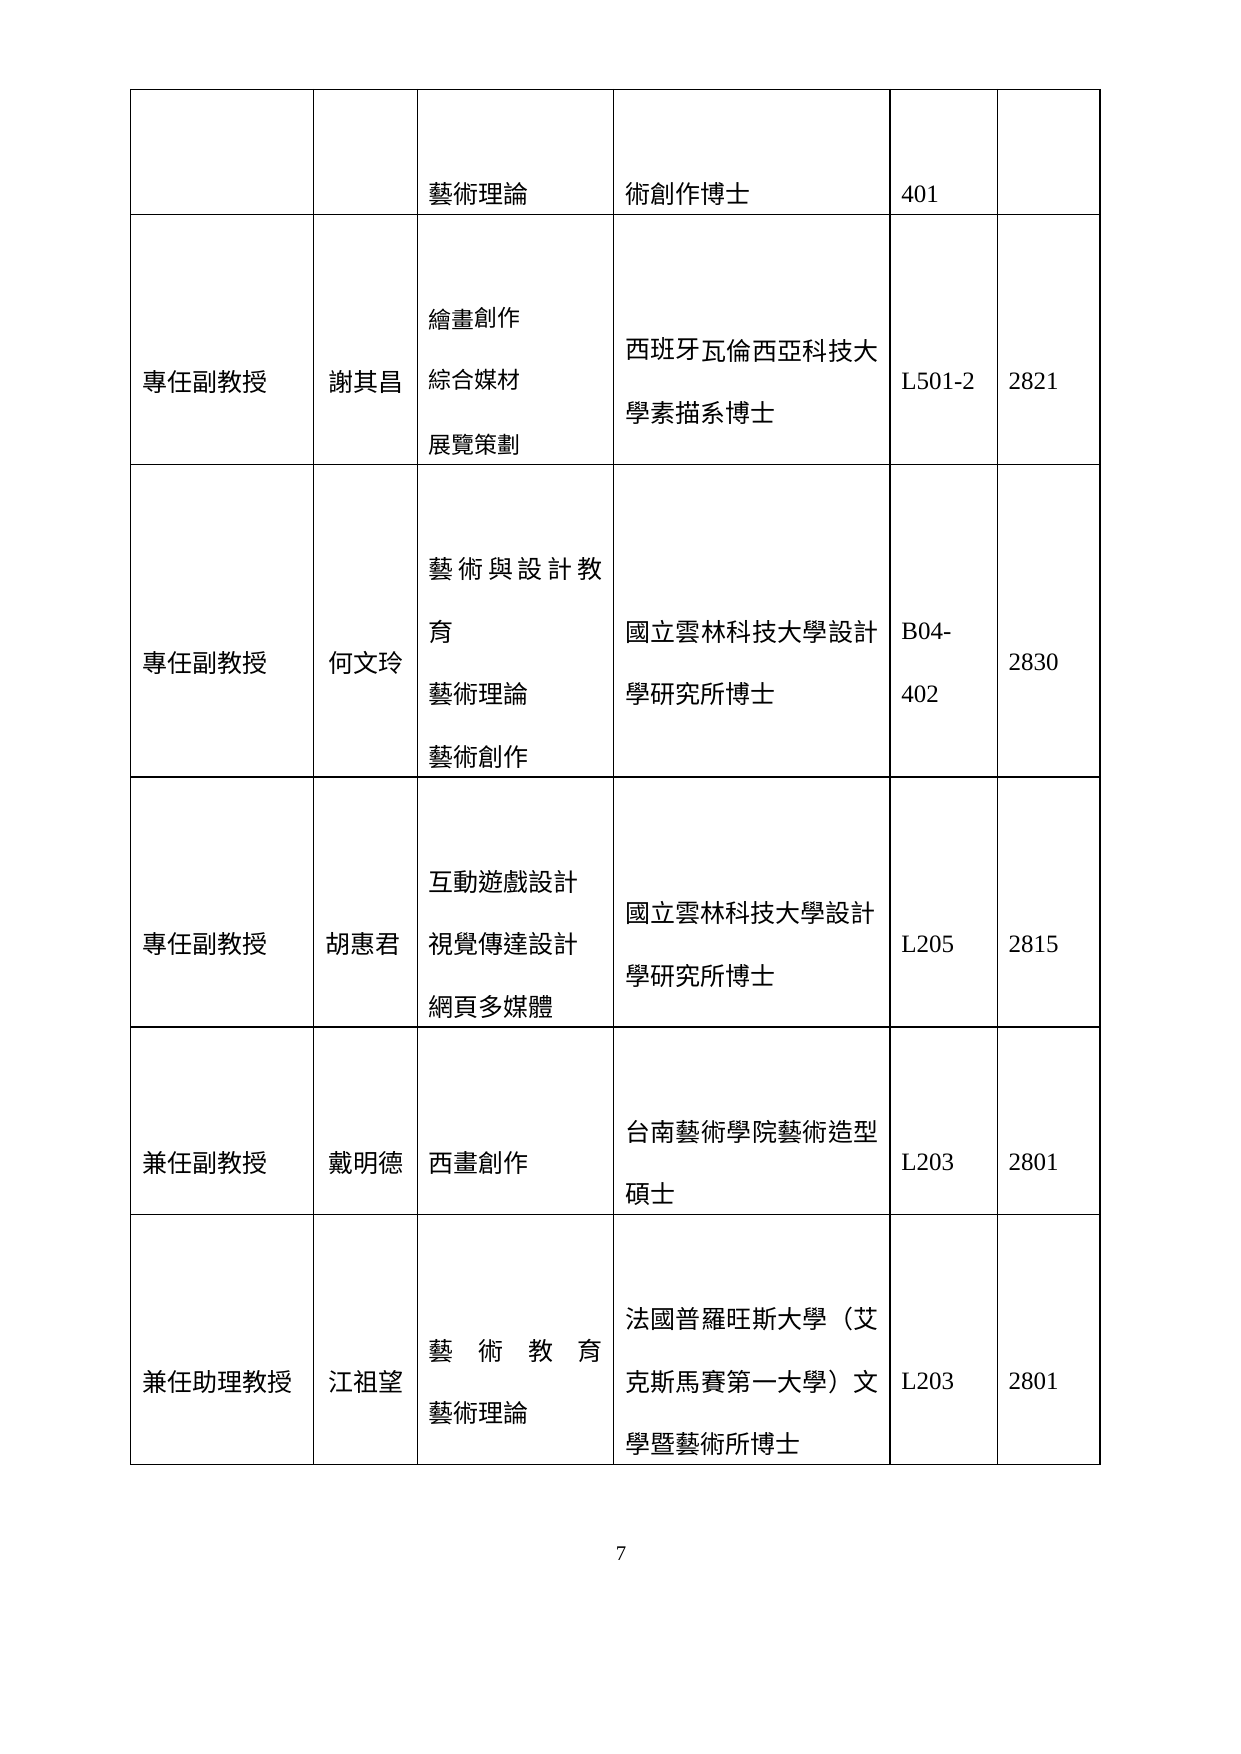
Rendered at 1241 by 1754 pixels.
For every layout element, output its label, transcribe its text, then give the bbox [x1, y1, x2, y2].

table_cell 謝其昌 [314, 215, 417, 464]
table_cell 專任副教授 [131, 778, 313, 1026]
table_cell 2815 [998, 778, 1099, 1026]
table_cell 2821 [998, 215, 1099, 464]
table_cell [314, 90, 417, 214]
table_cell B04-402 [891, 465, 997, 776]
table_cell 藝術與設計教育 藝術理論 藝術創作 [418, 465, 613, 776]
table_cell L501-2 [891, 215, 997, 464]
table_cell 江祖望 [314, 1215, 417, 1464]
table_cell 2801 [998, 1028, 1099, 1214]
table_cell 西班牙瓦倫西亞科技大學素描系博士 [614, 215, 889, 464]
table_cell L203 [891, 1215, 997, 1464]
table_cell 國立雲林科技大學設計學研究所博士 [614, 465, 889, 776]
table_cell 藝術理論 [418, 90, 613, 214]
table_cell [998, 90, 1099, 214]
table_cell L205 [891, 778, 997, 1026]
table_cell 藝術教育 藝術理論 [418, 1215, 613, 1464]
table_cell L203 [891, 1028, 997, 1214]
table_cell 兼任副教授 [131, 1028, 313, 1214]
table_cell 術創作博士 [614, 90, 889, 214]
table_cell 台南藝術學院藝術造型碩士 [614, 1028, 889, 1214]
table_cell 互動遊戲設計 視覺傳達設計 網頁多媒體 [418, 778, 613, 1026]
table_cell 401 [891, 90, 997, 214]
table_cell 兼任助理教授 [131, 1215, 313, 1464]
table_cell 繪畫創作 綜合媒材 展覽策劃 [418, 215, 613, 464]
table_cell 胡惠君 [314, 778, 417, 1026]
table_cell 2830 [998, 465, 1099, 776]
table_cell 法國普羅旺斯大學（艾克斯馬賽第一大學）文學暨藝術所博士 [614, 1215, 889, 1464]
table_cell 何文玲 [314, 465, 417, 776]
table_cell 戴明德 [314, 1028, 417, 1214]
table_cell 專任副教授 [131, 215, 313, 464]
table_cell 國立雲林科技大學設計學研究所博士 [614, 778, 889, 1026]
table_cell 2801 [998, 1215, 1099, 1464]
table_cell 專任副教授 [131, 465, 313, 776]
table_cell [131, 90, 313, 214]
table_cell 西畫創作 [418, 1028, 613, 1214]
